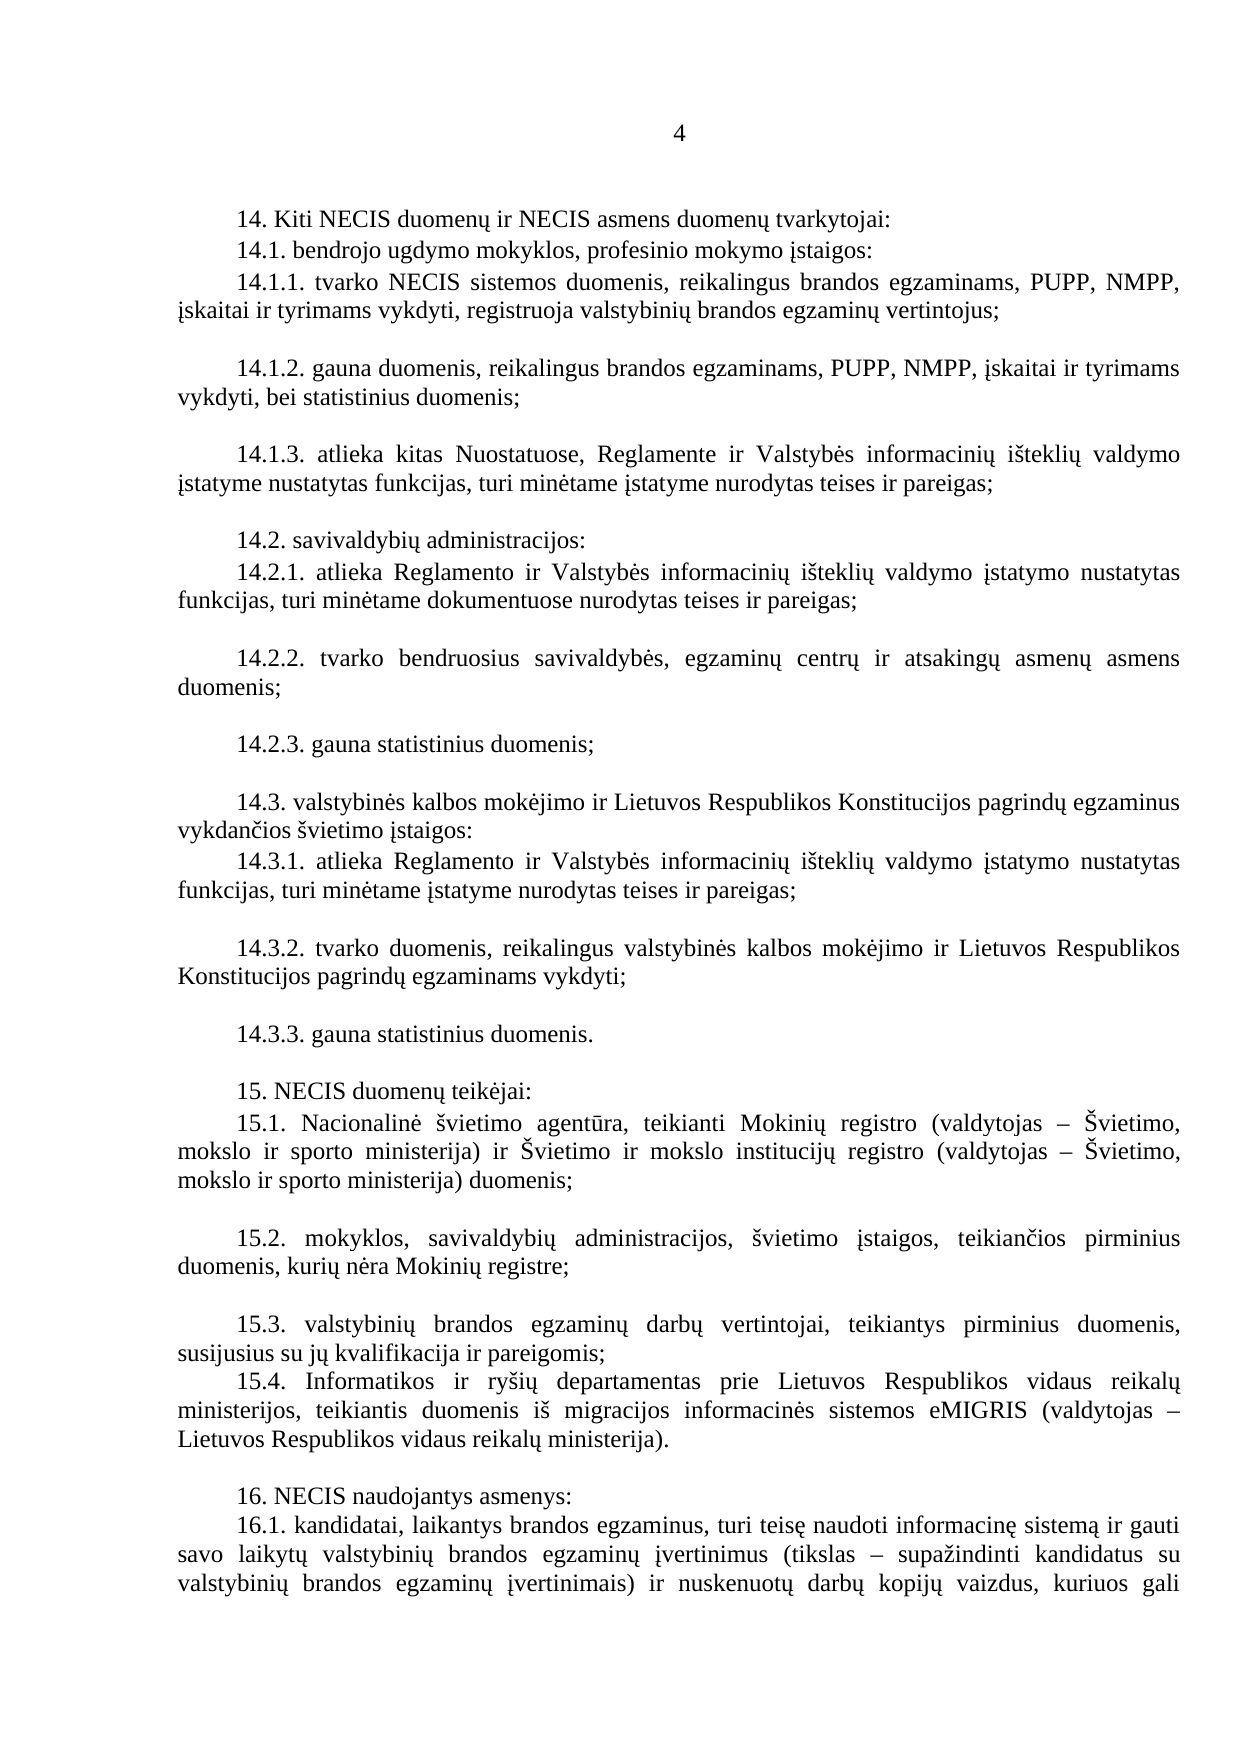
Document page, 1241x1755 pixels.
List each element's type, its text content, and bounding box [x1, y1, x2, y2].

text 15.4. Informatikos ir ryšių departamentas prie Lietuvos Respublikos vidaus reikalų ministerijos, teikiantis duomenis iš migracijos informacinės sistemos eMIGRIS (valdytojas – Lietuvos Respublikos vidaus reikalų ministerija). [177, 1366, 1181, 1453]
text 14.1.2. gauna duomenis, reikalingus brandos egzaminams, PUPP, NMPP, įskaitai ir tyrimams vykdyti, bei statistinius duomenis; [177, 353, 1181, 410]
text 16.1. kandidatai, laikantys brandos egzaminus, turi teisę naudoti informacinę sistemą ir gauti savo laikytų valstybinių brandos egzaminų įvertinimus (tikslas – supažindinti kandidatus su valstybinių brandos egzaminų įvertinimais) ir nuskenuotų darbų kopijų vaizdus, kuriuos gali [177, 1510, 1181, 1596]
text 14.1. bendrojo ugdymo mokyklos, profesinio mokymo įstaigos: [177, 236, 1181, 264]
text 15.2. mokyklos, savivaldybių administracijos, švietimo įstaigos, teikiančios pirminius duomenis, kurių nėra Mokinių registre; [177, 1223, 1181, 1280]
text 14.1.1. tvarko NECIS sistemos duomenis, reikalingus brandos egzaminams, PUPP, NMPP, įskaitai ir tyrimams vykdyti, registruoja valstybinių brandos egzaminų vertintojus; [177, 267, 1181, 324]
text 15.1. Nacionalinė švietimo agentūra, teikianti Mokinių registro (valdytojas – Švietimo, mokslo ir sporto ministerija) ir Švietimo ir mokslo institucijų registro (valdytojas – Švietimo, mokslo ir sporto ministerija) duomenis; [177, 1108, 1181, 1194]
text 14.3.1. atlieka Reglamento ir Valstybės informacinių išteklių valdymo įstatymo nustatytas funkcijas, turi minėtame įstatyme nurodytas teises ir pareigas; [177, 846, 1181, 904]
text 14.2.3. gauna statistinius duomenis; [177, 729, 1181, 758]
text 14.3.3. gauna statistinius duomenis. [177, 1019, 1181, 1048]
text 15.3. valstybinių brandos egzaminų darbų vertintojai, teikiantys pirminius duomenis, susijusius su jų kvalifikacija ir pareigomis; [177, 1309, 1181, 1366]
text 14.3.2. tvarko duomenis, reikalingus valstybinės kalbos mokėjimo ir Lietuvos Respublikos Konstitucijos pagrindų egzaminams vykdyti; [177, 933, 1181, 990]
text 14.2.2. tvarko bendruosius savivaldybės, egzaminų centrų ir atsakingų asmenų asmens duomenis; [177, 643, 1181, 700]
text 14.2. savivaldybių administracijos: [177, 525, 1181, 554]
text 16. NECIS naudojantys asmenys: [177, 1481, 1181, 1510]
text 14.3. valstybinės kalbos mokėjimo ir Lietuvos Respublikos Konstitucijos pagrindų egzaminus vykdančios švietimo įstaigos: [177, 787, 1181, 844]
text 15. NECIS duomenų teikėjai: [177, 1076, 1181, 1105]
text 14.2.1. atlieka Reglamento ir Valstybės informacinių išteklių valdymo įstatymo nustatytas funkcijas, turi minėtame dokumentuose nurodytas teises ir pareigas; [177, 557, 1181, 614]
text 14.1.3. atlieka kitas Nuostatuose, Reglamente ir Valstybės informacinių išteklių valdymo įstatyme nustatytas funkcijas, turi minėtame įstatyme nurodytas teises ir pareigas; [177, 439, 1181, 497]
text 14. Kiti NECIS duomenų ir NECIS asmens duomenų tvarkytojai: [177, 204, 1181, 233]
